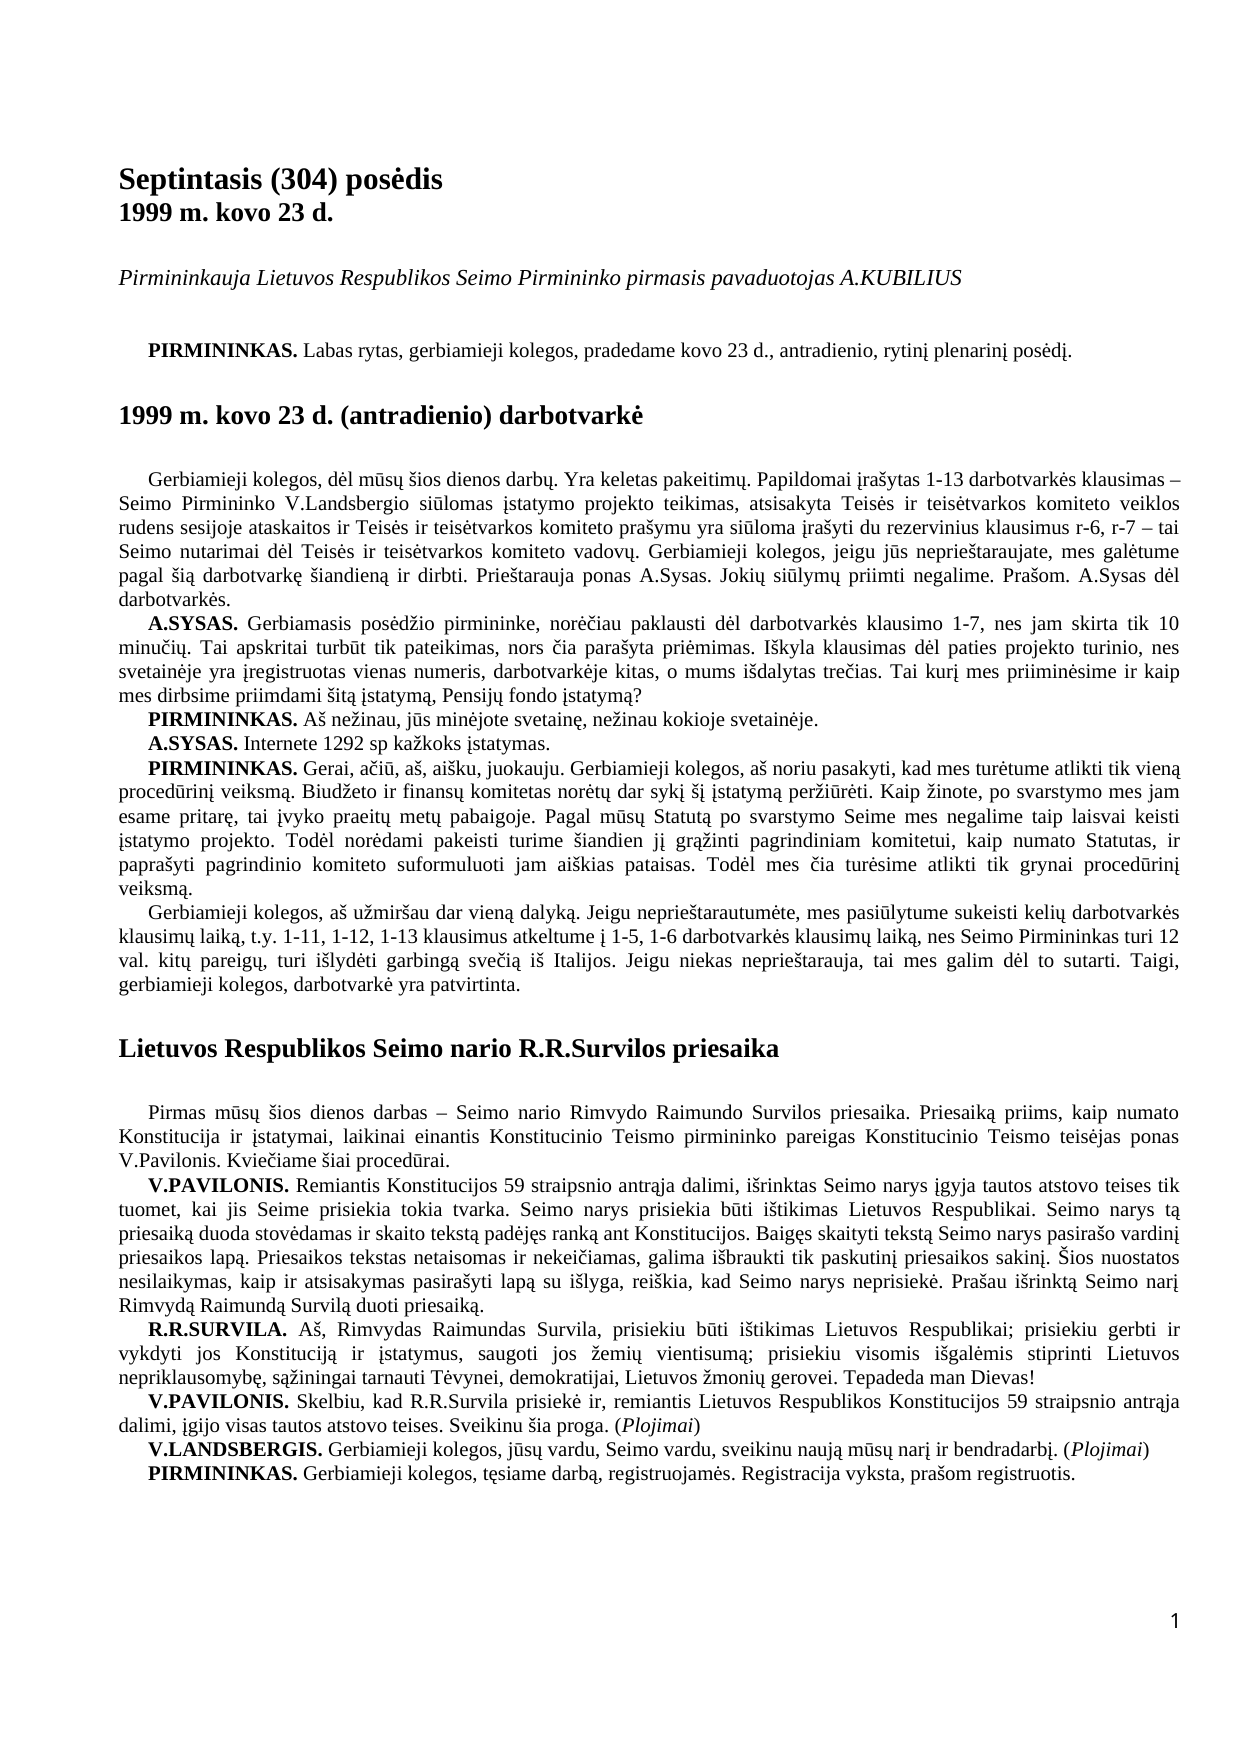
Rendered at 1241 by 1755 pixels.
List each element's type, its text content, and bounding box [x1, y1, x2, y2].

text Gerbiamieji kolegos, aš užmiršau dar vieną dalyką. Jeigu neprieštarautumėte, mes pasiūlytume sukeisti kelių darbotvarkės klausimų laiką, t.y. 1-11, 1-12, 1-13 klausimus atkeltume į 1-5, 1-6 darbotvarkės klausimų laiką, nes Seimo Pirmininkas turi 12 val. kitų pareigų, turi išlydėti garbingą svečią iš Italijos. Jeigu niekas neprieštarauja, tai mes galim dėl to sutarti. Taigi, gerbiamieji kolegos, darbotvarkė yra patvirtinta. [118, 900, 1181, 996]
text V.PAVILONIS. Remiantis Konstitucijos 59 straipsnio antrąja dalimi, išrinktas Seimo narys įgyja tautos atstovo teises tik tuomet, kai jis Seime prisiekia tokia tvarka. Seimo narys prisiekia būti ištikimas Lietuvos Respublikai. Seimo narys tą priesaiką duoda stovėdamas ir skaito tekstą padėjęs ranką ant Konstitucijos. Baigęs skaityti tekstą Seimo narys pasirašo vardinį priesaikos lapą. Priesaikos tekstas netaisomas ir nekeičiamas, galima išbraukti tik paskutinį priesaikos sakinį. Šios nuostatos nesilaikymas, kaip ir atsisakymas pasirašyti lapą su išlyga, reiškia, kad Seimo narys neprisiekė. Prašau išrinktą Seimo narį Rimvydą Raimundą Survilą duoti priesaiką. [118, 1172, 1181, 1317]
text V.PAVILONIS. Skelbiu, kad R.R.Survila prisiekė ir, remiantis Lietuvos Respublikos Konstitucijos 59 straipsnio antrąja dalimi, įgijo visas tautos atstovo teises. Sveikinu šia proga. (Plojimai) [118, 1389, 1181, 1437]
text PIRMININKAS. Aš nežinau, jūs minėjote svetainę, nežinau kokioje svetainėje. [118, 707, 1181, 731]
text Pirmas mūsų šios dienos darbas – Seimo nario Rimvydo Raimundo Survilos priesaika. Priesaiką priims, kaip numato Konstitucija ir įstatymai, laikinai einantis Konstitucinio Teismo pirmininko pareigas Konstitucinio Teismo teisėjas ponas V.Pavilonis. Kviečiame šiai procedūrai. [118, 1100, 1181, 1172]
text PIRMININKAS. Gerbiamieji kolegos, tęsiame darbą, registruojamės. Registracija vyksta, prašom registruotis. [118, 1461, 1181, 1485]
text 1999 m. kovo 23 d. (antradienio) darbotvarkė [118, 399, 1181, 430]
text Lietuvos Respublikos Seimo nario R.R.Survilos priesaika [118, 1033, 1181, 1064]
text Pirmininkauja Lietuvos Respublikos Seimo Pirmininko pirmasis pavaduotojas A.KUBILIUS [118, 264, 1181, 290]
text A.SYSAS. Gerbiamasis posėdžio pirmininke, norėčiau paklausti dėl darbotvarkės klausimo 1-7, nes jam skirta tik 10 minučių. Tai apskritai turbūt tik pateikimas, nors čia parašyta priėmimas. Iškyla klausimas dėl paties projekto turinio, nes svetainėje yra įregistruotas vienas numeris, darbotvarkėje kitas, o mums išdalytas trečias. Tai kurį mes priiminėsime ir kaip mes dirbsime priimdami šitą įstatymą, Pensijų fondo įstatymą? [118, 611, 1181, 707]
text R.R.SURVILA. Aš, Rimvydas Raimundas Survila, prisiekiu būti ištikimas Lietuvos Respublikai; prisiekiu gerbti ir vykdyti jos Konstituciją ir įstatymus, saugoti jos žemių vientisumą; prisiekiu visomis išgalėmis stiprinti Lietuvos nepriklausomybę, sąžiningai tarnauti Tėvynei, demokratijai, Lietuvos žmonių gerovei. Tepadeda man Dievas! [118, 1317, 1181, 1389]
text V.LANDSBERGIS. Gerbiamieji kolegos, jūsų vardu, Seimo vardu, sveikinu naują mūsų narį ir bendradarbį. (Plojimai) [118, 1437, 1181, 1461]
text PIRMININKAS. Labas rytas, gerbiamieji kolegos, pradedame kovo 23 d., antradienio, rytinį plenarinį posėdį. [118, 338, 1181, 362]
text Gerbiamieji kolegos, dėl mūsų šios dienos darbų. Yra keletas pakeitimų. Papildomai įrašytas 1-13 darbotvarkės klausimas – Seimo Pirmininko V.Landsbergio siūlomas įstatymo projekto teikimas, atsisakyta Teisės ir teisėtvarkos komiteto veiklos rudens sesijoje ataskaitos ir Teisės ir teisėtvarkos komiteto prašymu yra siūloma įrašyti du rezervinius klausimus r-6, r-7 – tai Seimo nutarimai dėl Teisės ir teisėtvarkos komiteto vadovų. Gerbiamieji kolegos, jeigu jūs neprieštaraujate, mes galėtume pagal šią darbotvarkę šiandieną ir dirbti. Prieštarauja ponas A.Sysas. Jokių siūlymų priimti negalime. Prašom. A.Sysas dėl darbotvarkės. [118, 467, 1181, 611]
text Septintasis (304) posėdis 1999 m. kovo 23 d. [118, 160, 1181, 227]
text PIRMININKAS. Gerai, ačiū, aš, aišku, juokauju. Gerbiamieji kolegos, aš noriu pasakyti, kad mes turėtume atlikti tik vieną procedūrinį veiksmą. Biudžeto ir finansų komitetas norėtų dar sykį šį įstatymą peržiūrėti. Kaip žinote, po svarstymo mes jam esame pritarę, tai įvyko praeitų metų pabaigoje. Pagal mūsų Statutą po svarstymo Seime mes negalime taip laisvai keisti įstatymo projekto. Todėl norėdami pakeisti turime šiandien jį grąžinti pagrindiniam komitetui, kaip numato Statutas, ir paprašyti pagrindinio komiteto suformuluoti jam aiškias pataisas. Todėl mes čia turėsime atlikti tik grynai procedūrinį veiksmą. [118, 755, 1181, 900]
text A.SYSAS. Internete 1292 sp kažkoks įstatymas. [118, 731, 1181, 755]
